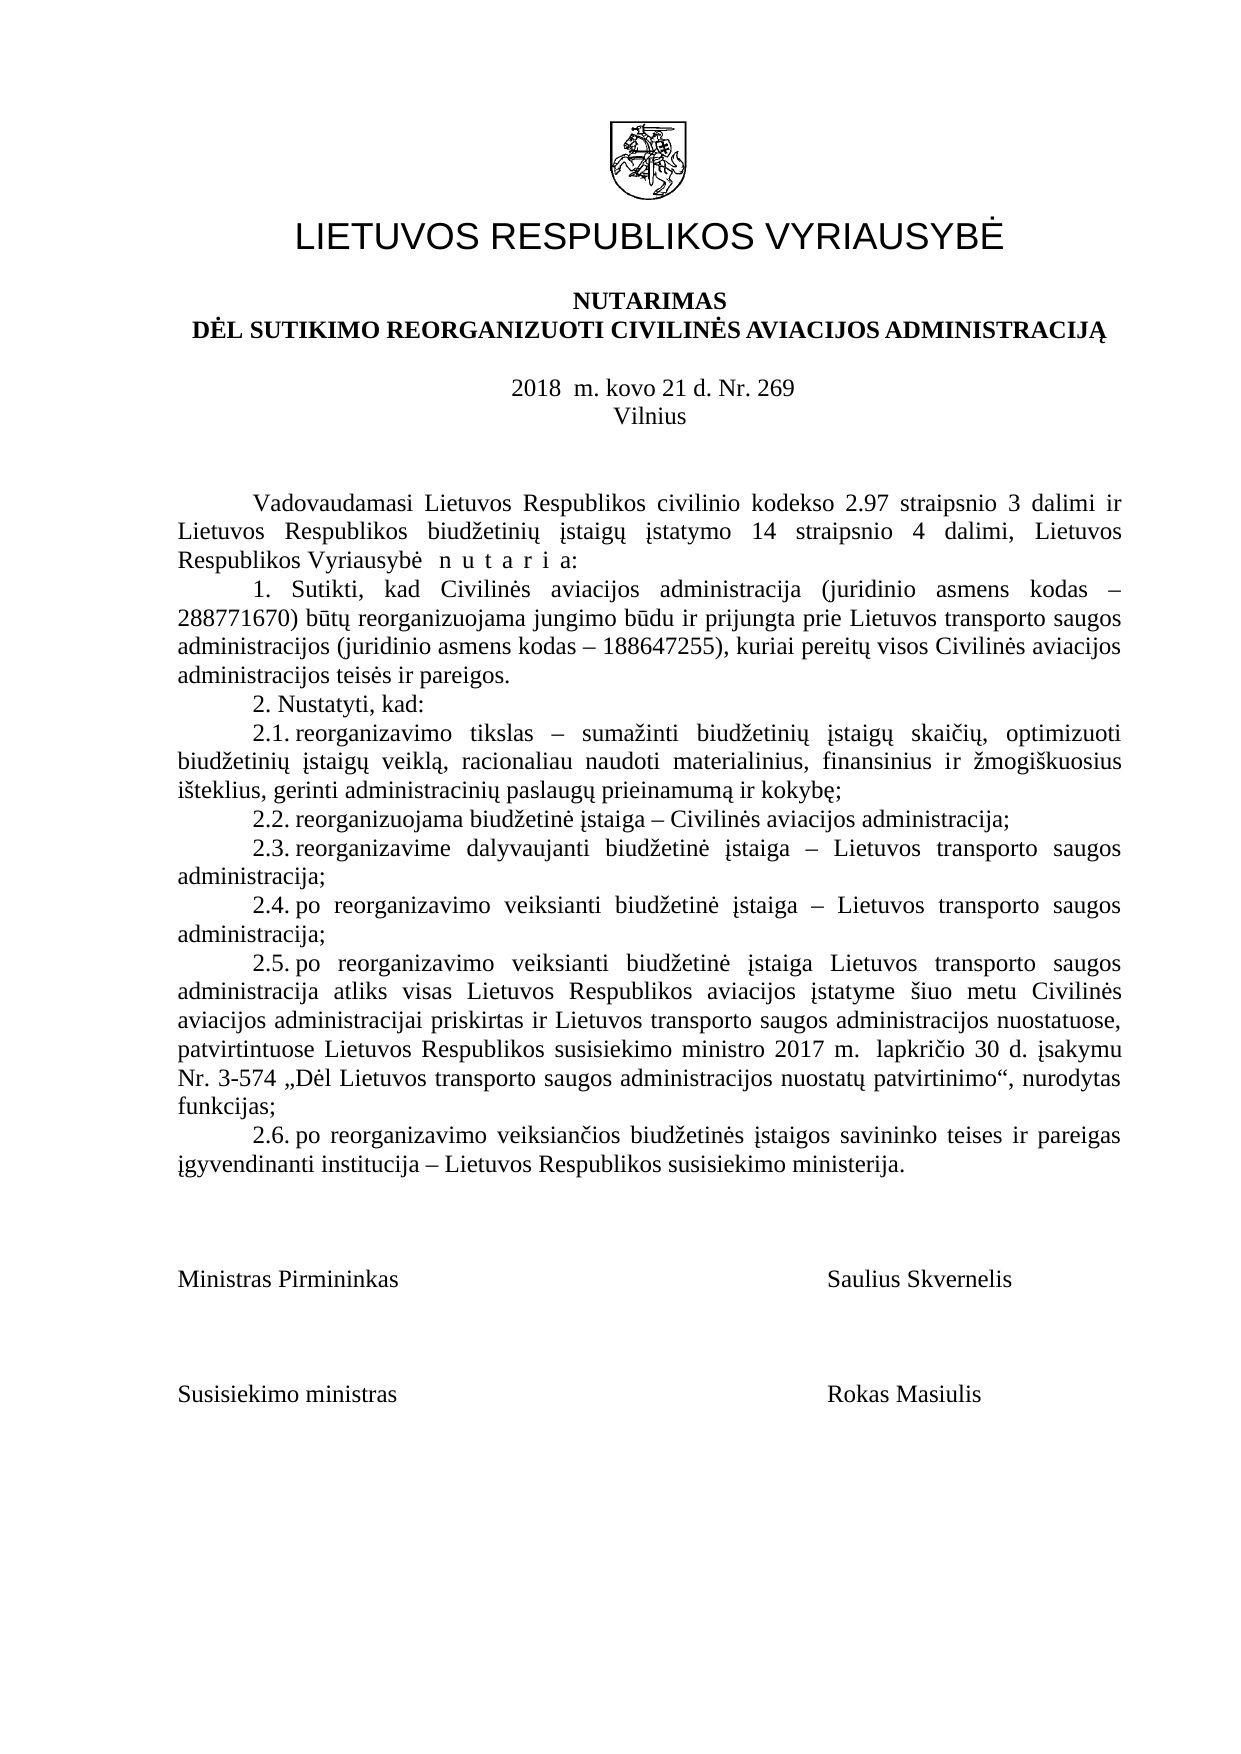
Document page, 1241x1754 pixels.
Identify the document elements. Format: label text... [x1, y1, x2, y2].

text 2. Nustatyti, kad: [177, 689, 1122, 718]
text 2.1. reorganizavimo tikslas – sumažinti biudžetinių įstaigų skaičių, optimizuoti biudžetinių įstaigų veiklą, racionaliau naudoti materialinius, finansinius ir žmogiškuosius išteklius, gerinti administracinių paslaugų prieinamumą ir kokybę; [177, 718, 1122, 804]
text 2.5. po reorganizavimo veiksianti biudžetinė įstaiga Lietuvos transporto saugos administracija atliks visas Lietuvos Respublikos aviacijos įstatyme šiuo metu Civilinės aviacijos administracijai priskirtas ir Lietuvos transporto saugos administracijos nuostatuose, patvirtintuose Lietuvos Respublikos susisiekimo ministro 2017 m. lapkričio 30 d. įsakymu Nr. 3-574 „Dėl Lietuvos transporto saugos administracijos nuostatų patvirtinimo“, nurodytas funkcijas; [177, 948, 1122, 1120]
text Susisiekimo ministras Rokas Masiulis [177, 1379, 1122, 1408]
text Vilnius [177, 401, 1122, 430]
text 2.4. po reorganizavimo veiksianti biudžetinė įstaiga – Lietuvos transporto saugos administracija; [177, 890, 1122, 948]
text 2.6. po reorganizavimo veiksiančios biudžetinės įstaigos savininko teises ir pareigas įgyvendinanti institucija – Lietuvos Respublikos susisiekimo ministerija. [177, 1120, 1122, 1178]
text Lietuvos Respublikos Vyriausybė [177, 214, 1122, 258]
text Ministras Pirmininkas Saulius Skvernelis [177, 1264, 1122, 1293]
text Vadovaudamasi Lietuvos Respublikos civilinio kodekso 2.97 straipsnio 3 dalimi ir Lietuvos Respublikos biudžetinių įstaigų įstatymo 14 straipsnio 4 dalimi, Lietuvos Respublikos Vyriausybė nutaria: [177, 488, 1122, 574]
text 2018 m. kovo 21 d. Nr. 269 [177, 373, 1122, 401]
text 2.3. reorganizavime dalyvaujanti biudžetinė įstaiga – Lietuvos transporto saugos administracija; [177, 833, 1122, 890]
text nutarimas [177, 286, 1122, 315]
text 1. Sutikti, kad Civilinės aviacijos administracija (juridinio asmens kodas – 288771670) būtų reorganizuojama jungimo būdu ir prijungta prie Lietuvos transporto saugos administracijos (juridinio asmens kodas – 188647255), kuriai pereitų visos Civilinės aviacijos administracijos teisės ir pareigos. [177, 574, 1122, 689]
text 2.2. reorganizuojama biudžetinė įstaiga – Civilinės aviacijos administracija; [177, 804, 1122, 833]
text DĖL SUTIKIMO REORGANIZUOTI CIVILINĖS AVIACIJOS ADMINISTRACIJĄ [177, 315, 1122, 344]
